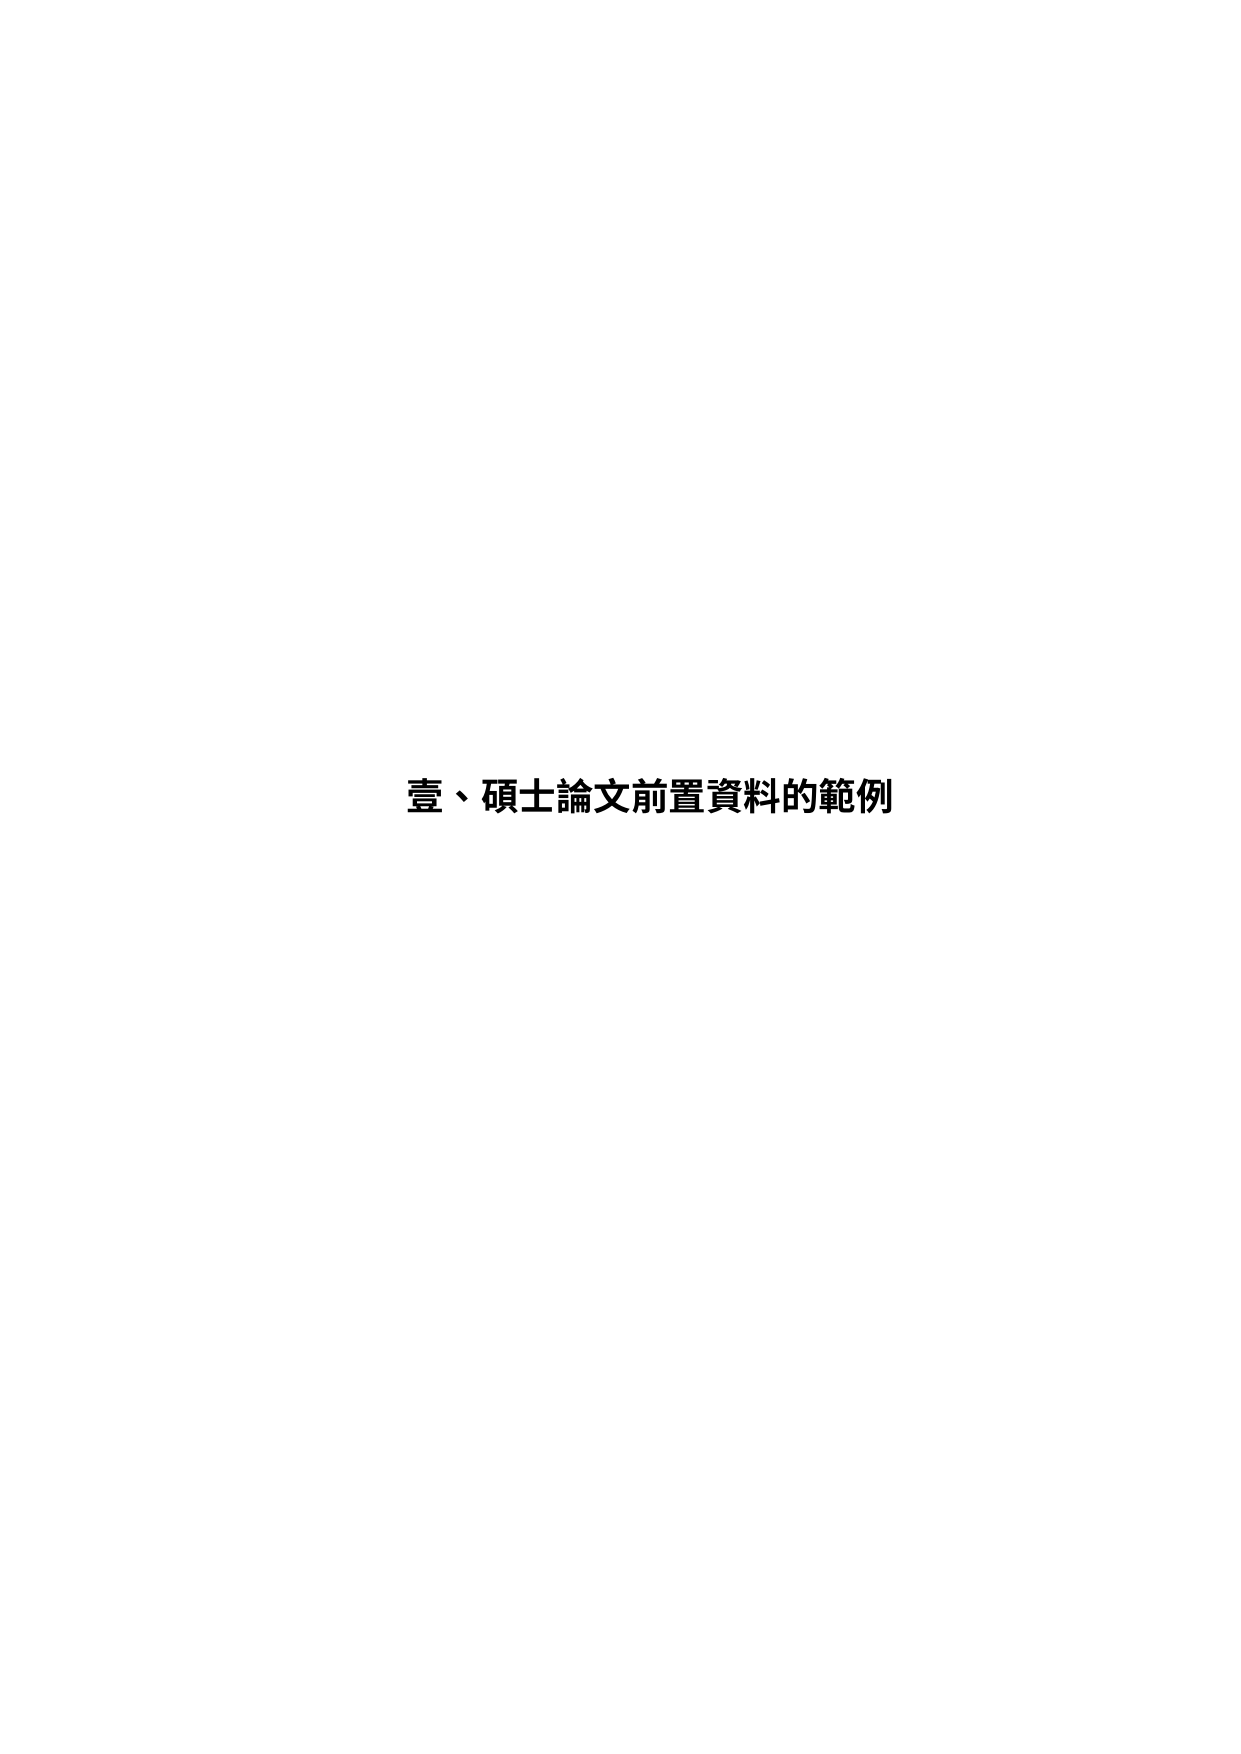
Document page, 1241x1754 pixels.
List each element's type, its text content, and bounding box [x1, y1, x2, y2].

text 壹、碩士論文前置資料的範例 [207, 752, 1092, 814]
